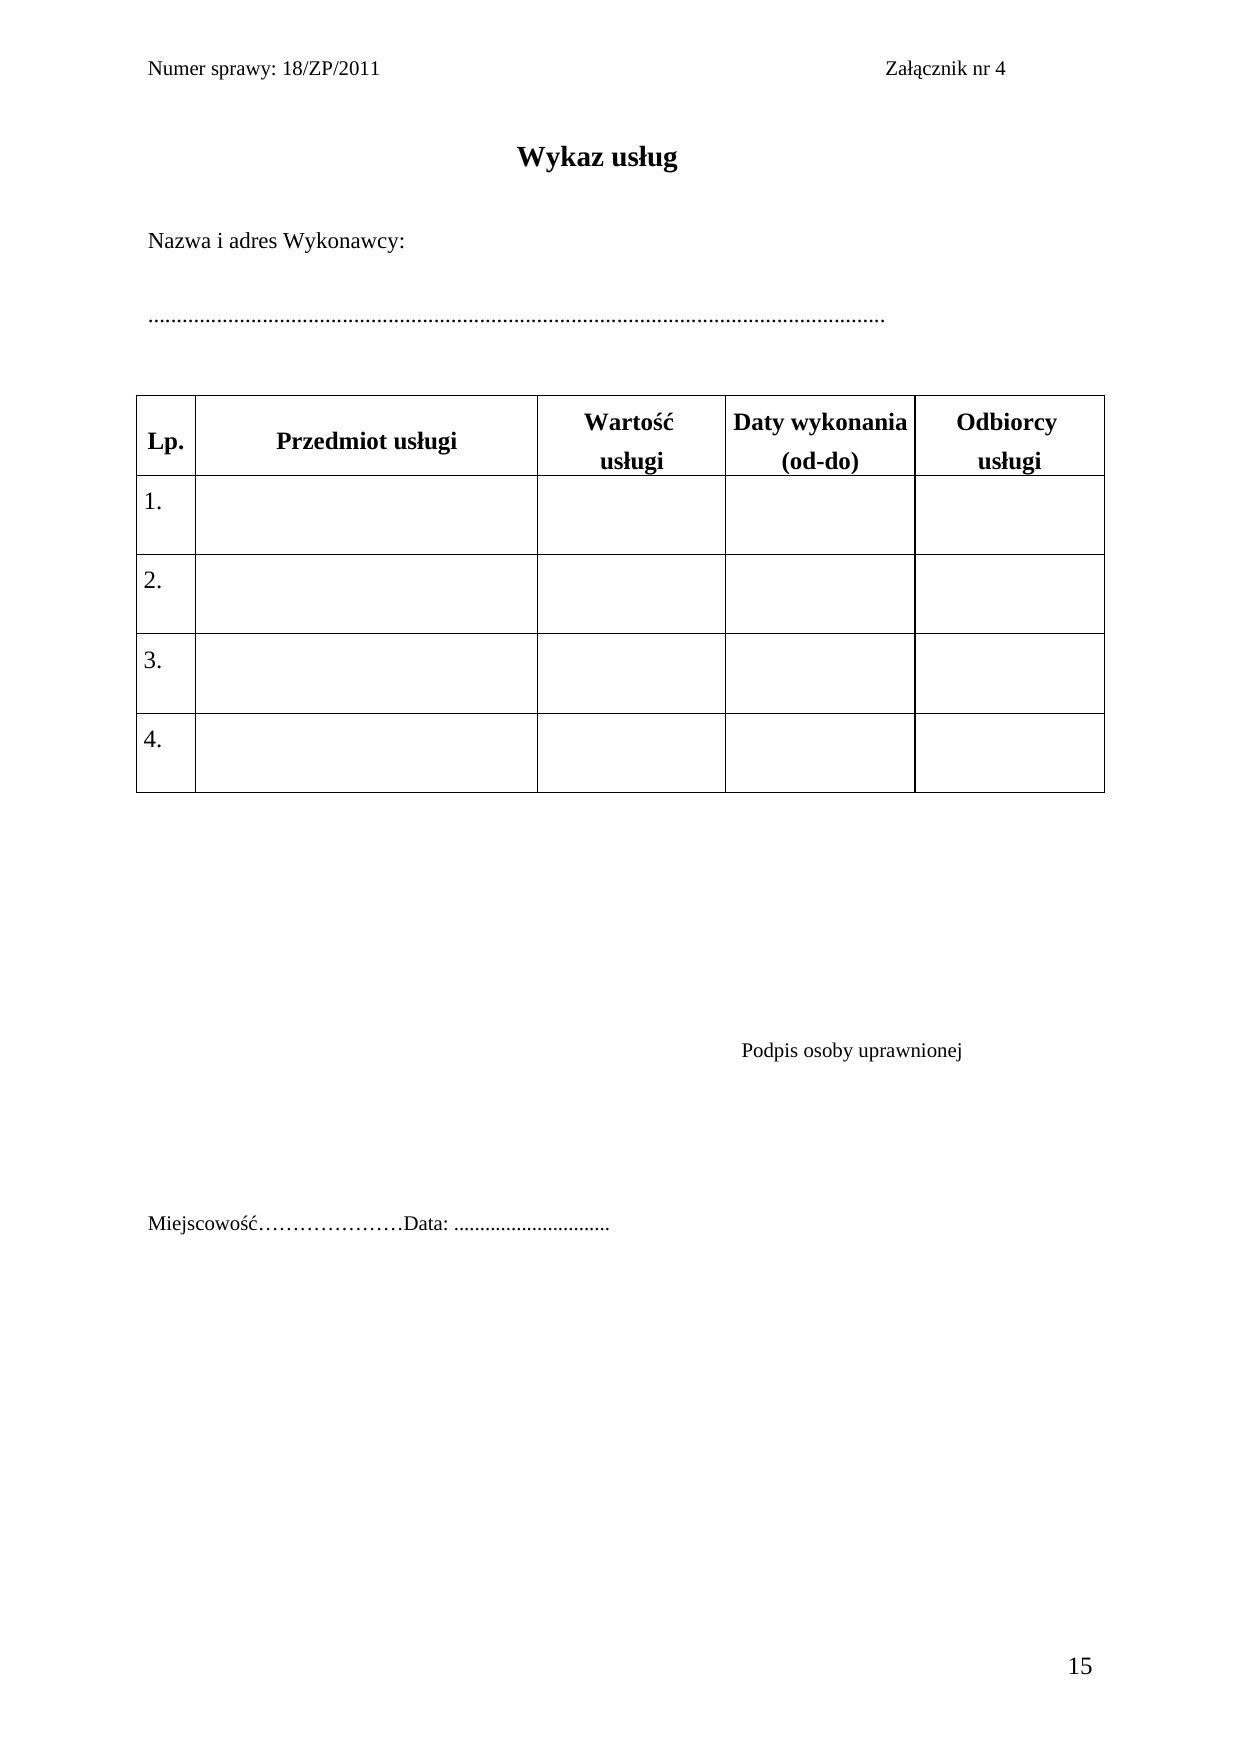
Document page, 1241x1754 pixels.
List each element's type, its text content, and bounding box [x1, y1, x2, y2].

text ................................................................................................................................. [148, 301, 1092, 327]
text Nazwa i adres Wykonawcy: [148, 227, 1092, 254]
table_cell [538, 714, 725, 792]
table_cell [196, 634, 537, 713]
table_cell [916, 634, 1104, 713]
table_cell [726, 555, 914, 633]
text Numer sprawy: 18/ZP/2011 Załącznik nr 4 [148, 56, 1092, 80]
table_cell [726, 634, 914, 713]
table_header Odbiorcy usługi [916, 396, 1104, 474]
table_cell 3. [137, 634, 195, 713]
table_cell [538, 476, 725, 554]
table_header Lp. [137, 396, 195, 474]
table_header Przedmiot usługi [196, 396, 537, 474]
table_cell [196, 555, 537, 633]
table_cell [916, 476, 1104, 554]
table_cell 2. [137, 555, 195, 633]
table_cell 4. [137, 714, 195, 792]
table_cell [538, 634, 725, 713]
table_cell [916, 714, 1104, 792]
table_cell [726, 714, 914, 792]
text Podpis osoby uprawnionej [148, 1038, 1092, 1062]
table_cell [196, 476, 537, 554]
table_header Daty wykonania (od-do) [726, 396, 914, 474]
table_cell 1. [137, 476, 195, 554]
table_cell [916, 555, 1104, 633]
table_cell [726, 476, 914, 554]
table_header Wartość usługi [538, 396, 725, 474]
table_cell [538, 555, 725, 633]
text Wykaz usług [443, 139, 1092, 173]
table_cell [196, 714, 537, 792]
text Miejscowość…………………Data: .............................. [148, 1211, 1092, 1235]
